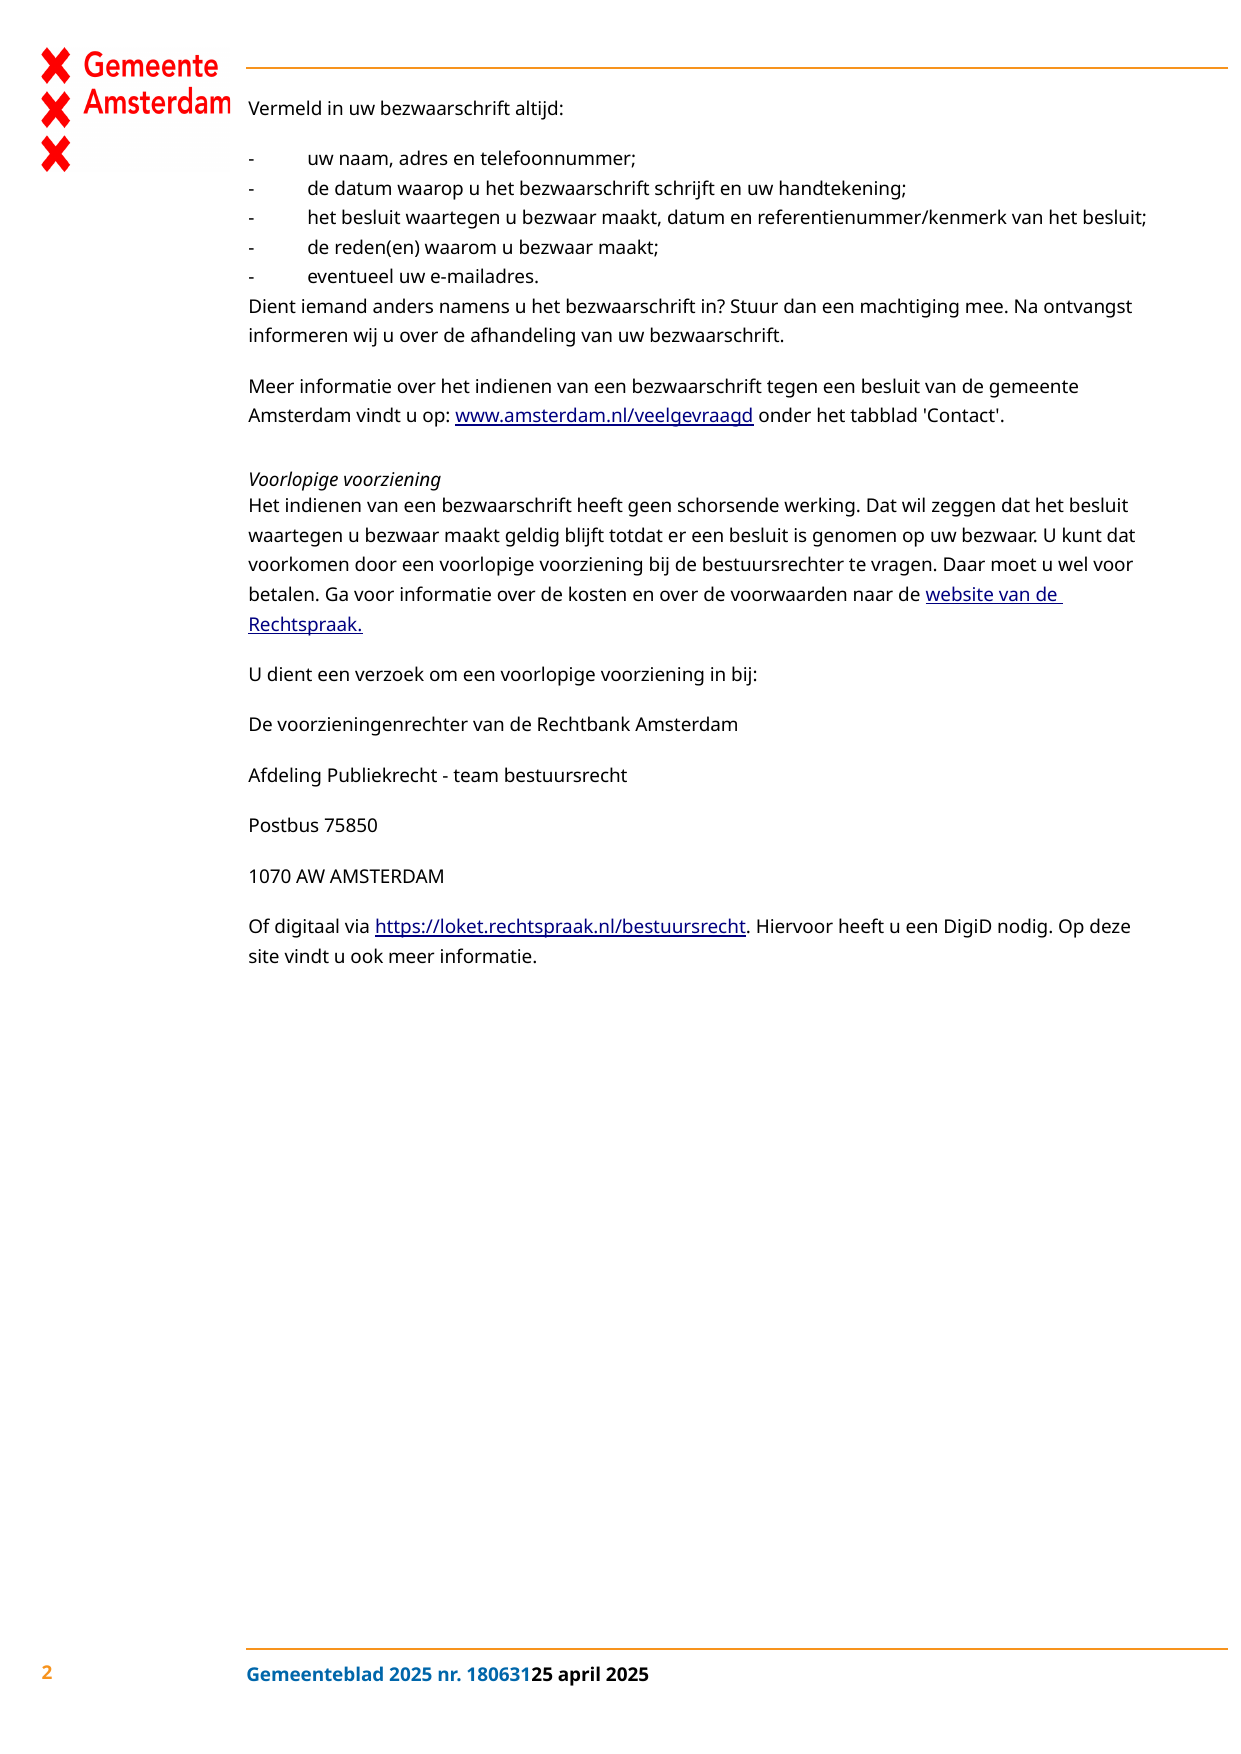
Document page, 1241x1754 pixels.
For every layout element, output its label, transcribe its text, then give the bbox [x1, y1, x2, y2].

list het besluit waartegen u bezwaar maakt, datum en referentienummer/kenmerk van het besluit; [248, 204, 1152, 230]
text De voorzieningenrechter van de Rechtbank Amsterdam [248, 712, 1152, 737]
list eventueel uw e-mailadres. [248, 263, 1152, 289]
list de reden(en) waarom u bezwaar maakt; [248, 234, 1152, 260]
text 1070 AW AMSTERDAM [248, 863, 1152, 888]
list de datum waarop u het bezwaarschrift schrijft en uw handtekening; [248, 175, 1152, 201]
text Het indienen van een bezwaarschrift heeft geen schorsende werking. Dat wil zeggen dat het besluit waartegen u bezwaar maakt geldig blijft totdat er een besluit is genomen op uw bezwaar. U kunt dat voorkomen door een voorlopige voorziening bij de bestuursrechter te vragen. Daar moet u wel voor betalen. Ga voor informatie over de kosten en over de voorwaarden naar de website van de Rechtspraak. [248, 492, 1152, 636]
text Voorlopige voorziening [248, 467, 1152, 492]
picture [41, 47, 231, 172]
list uw naam, adres en telefoonnummer; [248, 145, 1152, 171]
text Afdeling Publiekrecht - team bestuursrecht [248, 762, 1152, 788]
text Meer informatie over het indienen van een bezwaarschrift tegen een besluit van de gemeente Amsterdam vindt u op: www.amsterdam.nl/veelgevraagd onder het tabblad 'Contact'. [248, 373, 1152, 428]
text Dient iemand anders namens u het bezwaarschrift in? Stuur dan een machtiging mee. Na ontvangst informeren wij u over de afhandeling van uw bezwaarschrift. [248, 293, 1152, 348]
text Postbus 75850 [248, 812, 1152, 838]
text Of digitaal via https://loket.rechtspraak.nl/bestuursrecht. Hiervoor heeft u een DigiD nodig. Op deze site vindt u ook meer informatie. [248, 913, 1152, 968]
text Vermeld in uw bezwaarschrift altijd: [248, 95, 1152, 121]
text U dient een verzoek om een voorlopige voorziening in bij: [248, 661, 1152, 687]
